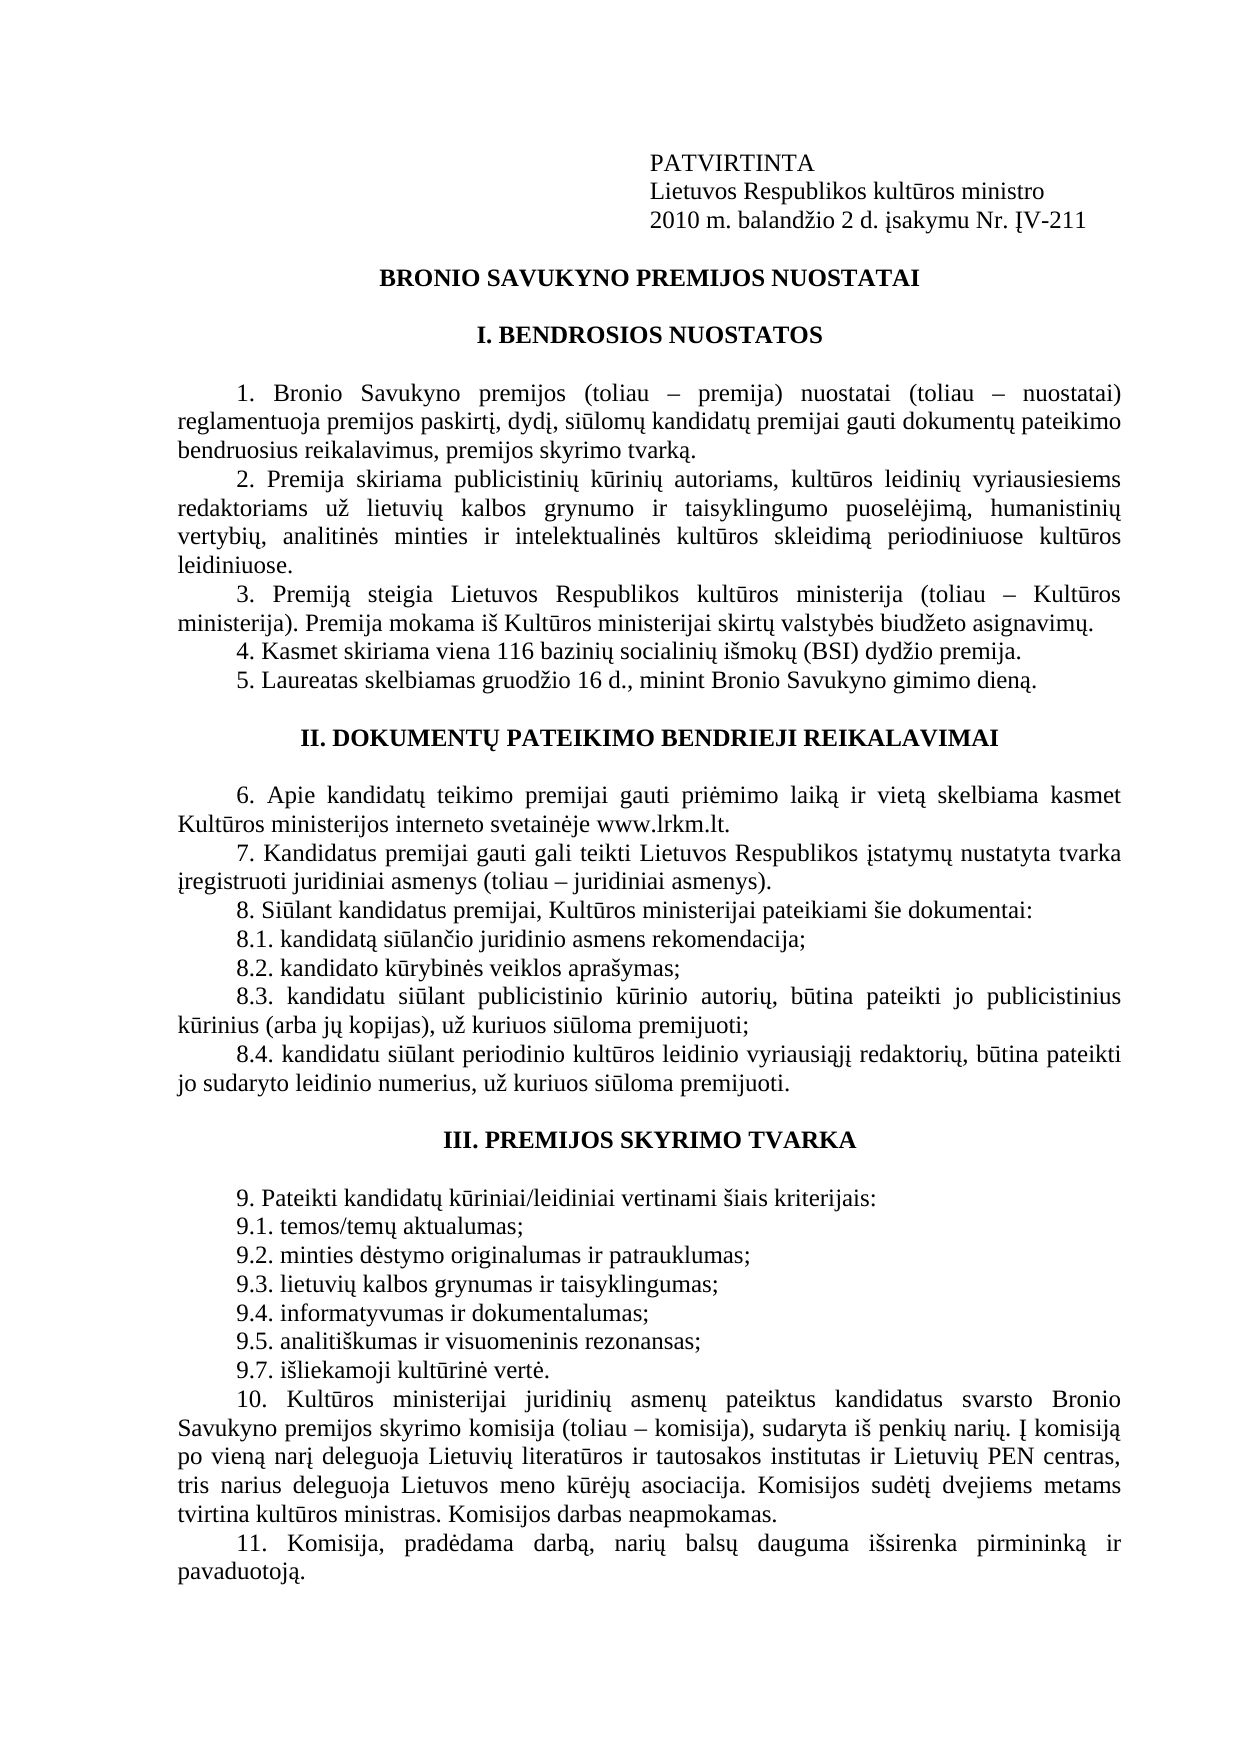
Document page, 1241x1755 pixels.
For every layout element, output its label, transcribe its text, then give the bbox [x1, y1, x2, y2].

text 8. Siūlant kandidatus premijai, Kultūros ministerijai pateikiami šie dokumentai: [177, 895, 1122, 924]
text 9.4. informatyvumas ir dokumentalumas; [177, 1298, 1122, 1326]
text 9.3. lietuvių kalbos grynumas ir taisyklingumas; [177, 1269, 1122, 1298]
text 8.3. kandidatu siūlant publicistinio kūrinio autorių, būtina pateikti jo publicistinius kūrinius (arba jų kopijas), už kuriuos siūloma premijuoti; [177, 981, 1122, 1039]
text 4. Kasmet skiriama viena 116 bazinių socialinių išmokų (BSI) dydžio premija. [177, 636, 1122, 665]
text 8.4. kandidatu siūlant periodinio kultūros leidinio vyriausiąjį redaktorių, būtina pateikti jo sudaryto leidinio numerius, už kuriuos siūloma premijuoti. [177, 1039, 1122, 1096]
text 2010 m. balandžio 2 d. įsakymu Nr. ĮV-211 [649, 205, 1122, 234]
text 8.1. kandidatą siūlančio juridinio asmens rekomendacija; [177, 924, 1122, 953]
text 9.5. analitiškumas ir visuomeninis rezonansas; [177, 1326, 1122, 1355]
text I. BENDROSIOS NUOSTATOS [177, 320, 1122, 349]
text 9.1. temos/temų aktualumas; [177, 1211, 1122, 1240]
text 6. Apie kandidatų teikimo premijai gauti priėmimo laiką ir vietą skelbiama kasmet Kultūros ministerijos interneto svetainėje www.lrkm.lt. [177, 780, 1122, 838]
text 2. Premija skiriama publicistinių kūrinių autoriams, kultūros leidinių vyriausiesiems redaktoriams už lietuvių kalbos grynumo ir taisyklingumo puoselėjimą, humanistinių vertybių, analitinės minties ir intelektualinės kultūros skleidimą periodiniuose kultūros leidiniuose. [177, 464, 1122, 579]
text 10. Kultūros ministerijai juridinių asmenų pateiktus kandidatus svarsto Bronio Savukyno premijos skyrimo komisija (toliau – komisija), sudaryta iš penkių narių. Į komisiją po vieną narį deleguoja Lietuvių literatūros ir tautosakos institutas ir Lietuvių PEN centras, tris narius deleguoja Lietuvos meno kūrėjų asociacija. Komisijos sudėtį dvejiems metams tvirtina kultūros ministras. Komisijos darbas neapmokamas. [177, 1384, 1122, 1528]
text 8.2. kandidato kūrybinės veiklos aprašymas; [177, 953, 1122, 981]
text Lietuvos Respublikos kultūros ministro [649, 176, 1122, 205]
text 5. Laureatas skelbiamas gruodžio 16 d., minint Bronio Savukyno gimimo dieną. [177, 665, 1122, 694]
text 1. Bronio Savukyno premijos (toliau – premija) nuostatai (toliau – nuostatai) reglamentuoja premijos paskirtį, dydį, siūlomų kandidatų premijai gauti dokumentų pateikimo bendruosius reikalavimus, premijos skyrimo tvarką. [177, 378, 1122, 464]
text II. DOKUMENTŲ PATEIKIMO BENDRIEJI REIKALAVIMAI [177, 723, 1122, 751]
text 3. Premiją steigia Lietuvos Respublikos kultūros ministerija (toliau – Kultūros ministerija). Premija mokama iš Kultūros ministerijai skirtų valstybės biudžeto asignavimų. [177, 579, 1122, 636]
text BRONIO SAVUKYNO PREMIJOS NUOSTATAI [177, 263, 1122, 291]
text 11. Komisija, pradėdama darbą, narių balsų dauguma išsirenka pirmininką ir pavaduotoją. [177, 1528, 1122, 1585]
text 9. Pateikti kandidatų kūriniai/leidiniai vertinami šiais kriterijais: [177, 1183, 1122, 1211]
text PATVIRTINTA [649, 148, 1122, 176]
text 7. Kandidatus premijai gauti gali teikti Lietuvos Respublikos įstatymų nustatyta tvarka įregistruoti juridiniai asmenys (toliau – juridiniai asmenys). [177, 838, 1122, 895]
text III. PREMIJOS SKYRIMO TVARKA [177, 1125, 1122, 1154]
text 9.2. minties dėstymo originalumas ir patrauklumas; [177, 1240, 1122, 1269]
text 9.7. išliekamoji kultūrinė vertė. [177, 1355, 1122, 1384]
